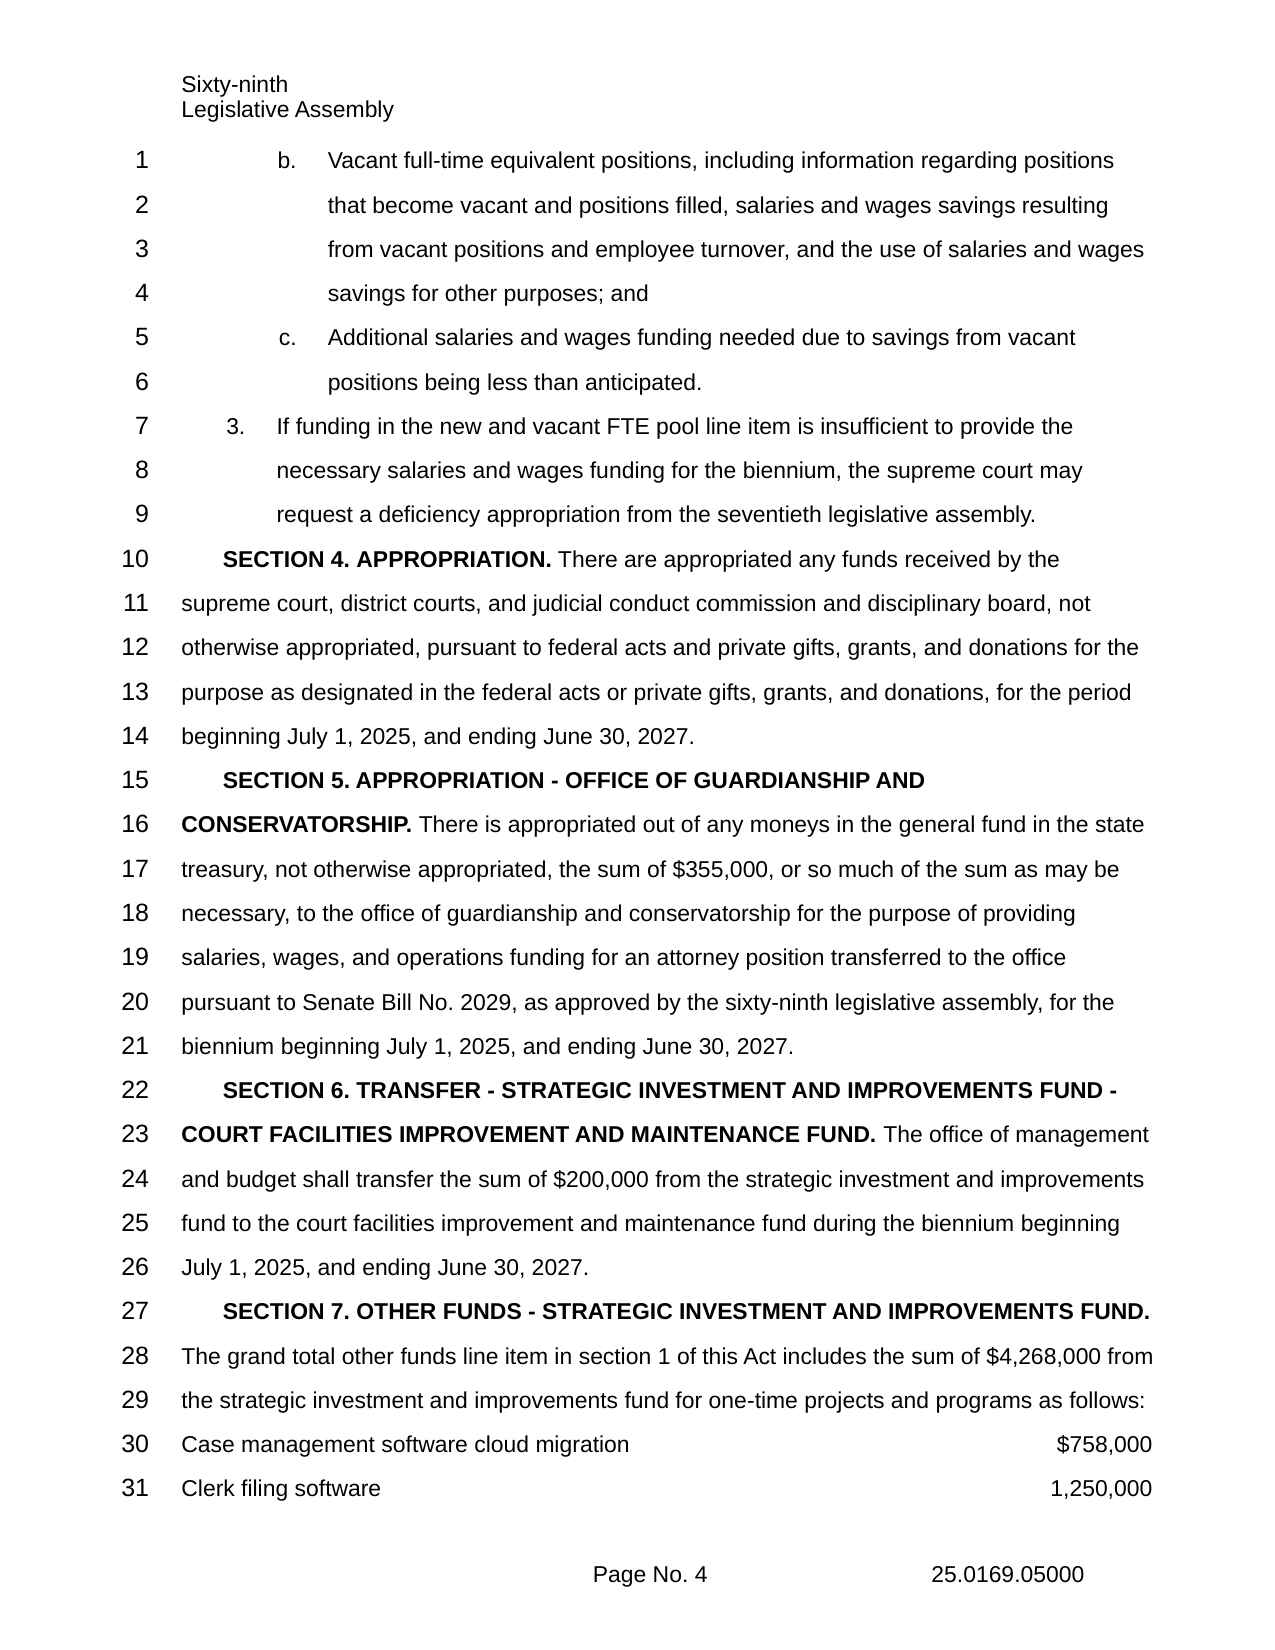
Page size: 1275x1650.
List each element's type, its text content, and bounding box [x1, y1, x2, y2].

text Case management software cloud migration $758,000 Clerk filing software 1,250,000 [181, 1417, 1154, 1506]
text SECTION 4. APPROPRIATION. There are appropriated any funds received by the supreme court, district courts, and judicial conduct commission and disciplinary board, not otherwise appropriated, pursuant to federal acts and private gifts, grants, and donations for the purpose as designated in the federal acts or private gifts, grants, and donations, for the period beginning July 1, 2025, and ending June 30, 2027. [181, 532, 1154, 753]
text c. Additional salaries and wages funding needed due to savings from vacant positions being less than anticipated. [181, 310, 1154, 399]
text SECTION 7. OTHER FUNDS - STRATEGIC INVESTMENT AND IMPROVEMENTS FUND. The grand total other funds line item in section 1 of this Act includes the sum of $4,268,000 from the strategic investment and improvements fund for one‑time projects and programs as follows: [181, 1284, 1154, 1417]
text 3. If funding in the new and vacant FTE pool line item is insufficient to provide the necessary salaries and wages funding for the biennium, the supreme court may request a deficiency appropriation from the seventieth legislative assembly. [181, 399, 1154, 532]
text b. Vacant full-time equivalent positions, including information regarding positions that become vacant and positions filled, salaries and wages savings resulting from vacant positions and employee turnover, and the use of salaries and wages savings for other purposes; and [181, 133, 1154, 310]
text SECTION 6. TRANSFER - STRATEGIC INVESTMENT AND IMPROVEMENTS FUND - COURT FACILITIES IMPROVEMENT AND MAINTENANCE FUND. The office of management and budget shall transfer the sum of $200,000 from the strategic investment and improvements fund to the court facilities improvement and maintenance fund during the biennium beginning July 1, 2025, and ending June 30, 2027. [181, 1063, 1154, 1284]
text SECTION 5. APPROPRIATION - OFFICE OF GUARDIANSHIP AND CONSERVATORSHIP. There is appropriated out of any moneys in the general fund in the state treasury, not otherwise appropriated, the sum of $355,000, or so much of the sum as may be necessary, to the office of guardianship and conservatorship for the purpose of providing salaries, wages, and operations funding for an attorney position transferred to the office pursuant to Senate Bill No. 2029, as approved by the sixty‑ninth legislative assembly, for the biennium beginning July 1, 2025, and ending June 30, 2027. [181, 753, 1154, 1063]
